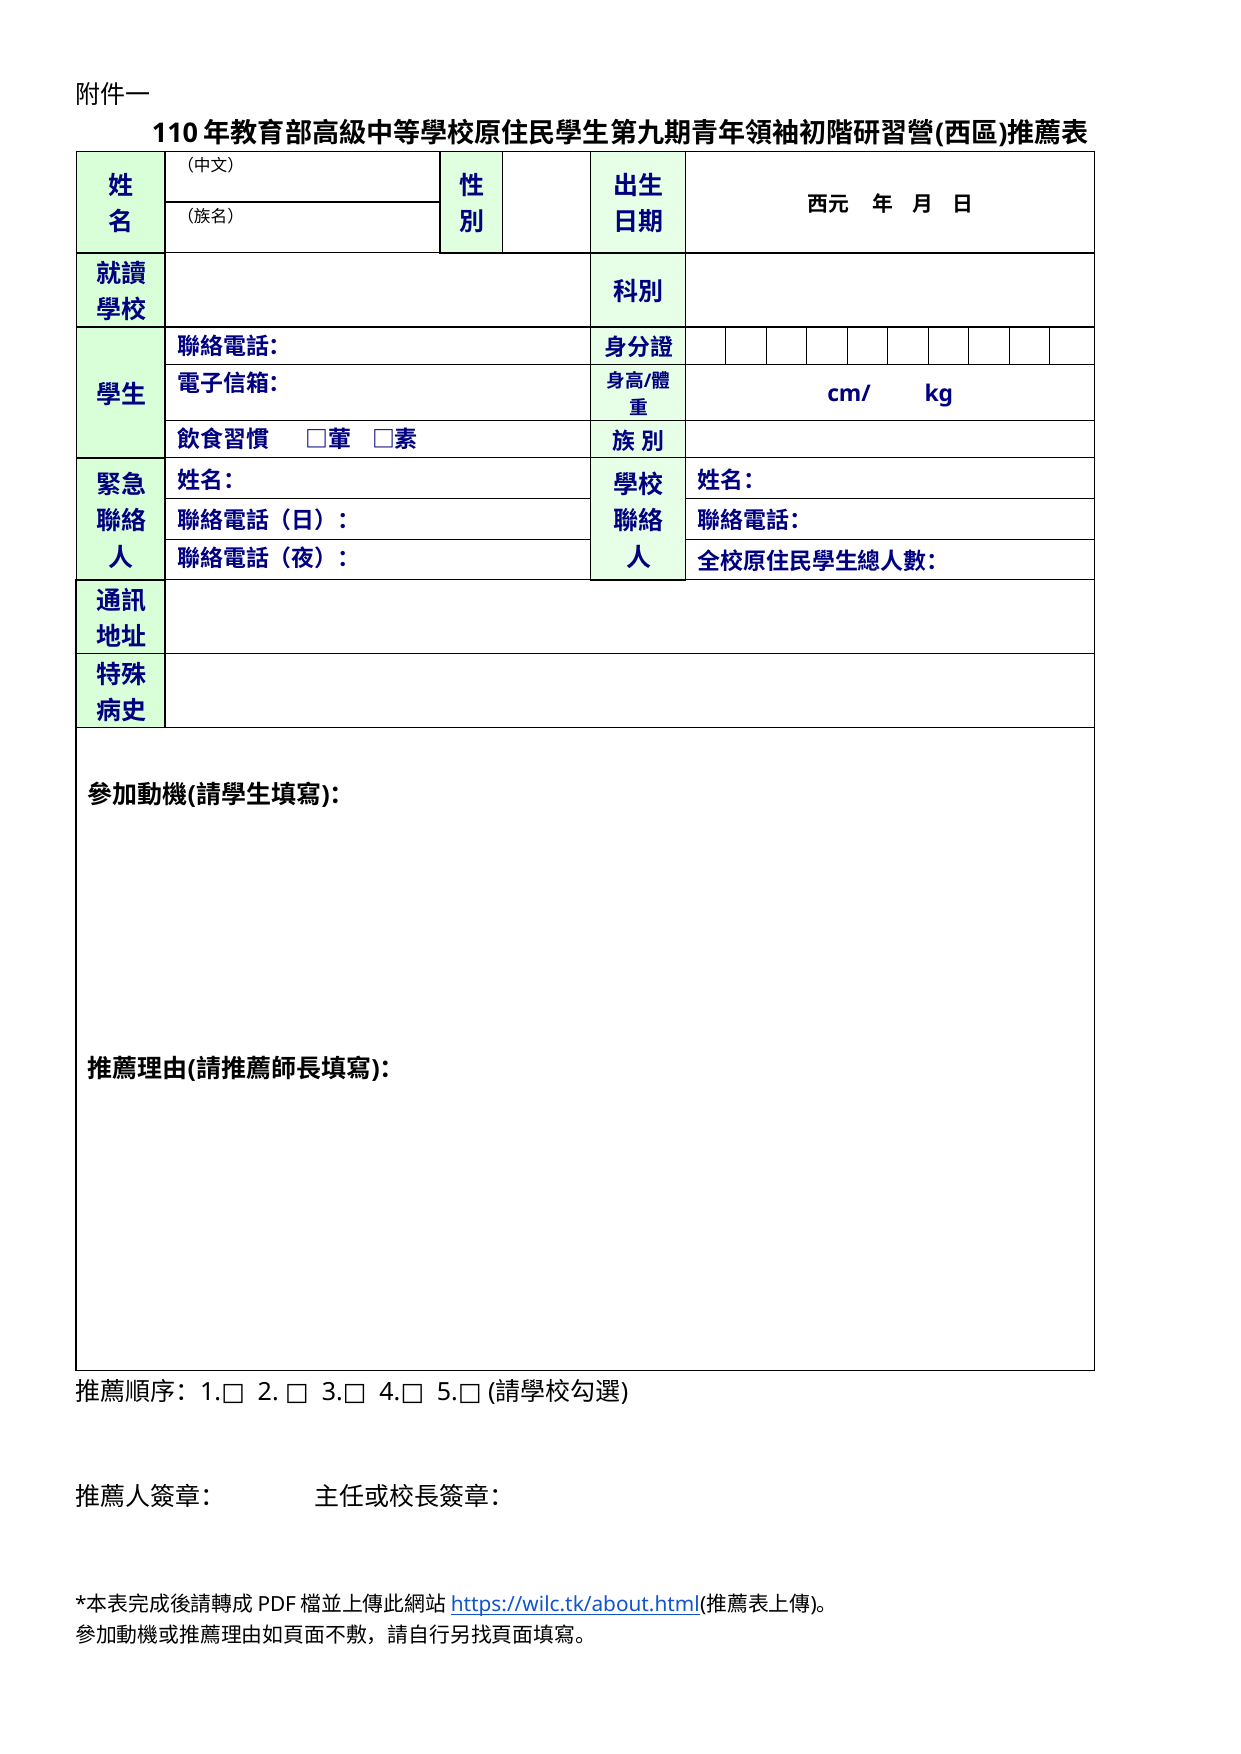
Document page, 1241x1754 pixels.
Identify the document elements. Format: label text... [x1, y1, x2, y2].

table_cell 學校 聯絡人 [591, 458, 685, 579]
table_cell [1050, 328, 1094, 364]
table_cell [166, 654, 1094, 727]
table_cell 學生 [77, 328, 164, 457]
table_cell 姓名： [166, 458, 590, 498]
table_header [503, 152, 590, 252]
table_cell [969, 328, 1009, 364]
text *本表完成後請轉成PDF檔並上傳此網站 https://wilc.tk/about.html(推薦表上傳)。 [75, 1588, 1165, 1618]
table_cell 特殊 病史 [77, 654, 164, 727]
table_cell [686, 328, 725, 364]
table_header 姓 名 [77, 152, 164, 252]
table_cell [686, 254, 1094, 326]
table_cell [807, 328, 847, 364]
table_cell 聯絡電話（夜）： [166, 540, 590, 579]
table_cell 聯絡電話： [166, 328, 590, 364]
table_cell （族名） [166, 203, 439, 252]
table_cell 通訊 地址 [77, 581, 164, 653]
table_header 出生 日期 [591, 152, 685, 252]
table_cell 飲食習慣 □葷 □素 [166, 421, 590, 457]
text 推薦人簽章： 主任或校長簽章： [75, 1476, 1165, 1513]
table_cell [767, 328, 806, 364]
table_cell 身分證 [591, 328, 685, 364]
table_cell 姓名： [686, 458, 1094, 498]
table_header 西元 年 月 日 [686, 152, 1094, 252]
text 110年教育部高級中等學校原住民學生第九期青年領袖初階研習營(西區)推薦表 [75, 111, 1165, 151]
table_cell [848, 328, 887, 364]
table_cell 全校原住民學生總人數： [686, 540, 1094, 579]
table_header （中文） [166, 152, 439, 201]
table_cell 緊急 聯絡人 [77, 459, 164, 579]
table_cell [166, 253, 590, 326]
table_cell [686, 421, 1094, 457]
table_cell [1010, 328, 1049, 364]
table_cell 就讀 學校 [77, 254, 164, 326]
table_cell 身高/體重 [591, 365, 685, 420]
table_cell cm/ kg [686, 365, 1094, 420]
table_cell 科別 [591, 254, 685, 326]
text 參加動機或推薦理由如頁面不敷，請自行另找頁面填寫。 [75, 1618, 1165, 1648]
table_cell 聯絡電話（日）： [166, 499, 590, 538]
table_cell [166, 580, 1094, 653]
text 附件一 [75, 75, 1165, 111]
text 推薦順序：1.□ 2. □ 3.□ 4.□ 5.□ (請學校勾選) [75, 1371, 1165, 1407]
table_cell 電子信箱： [166, 365, 590, 420]
table_cell [888, 328, 928, 364]
table_cell 族 別 [591, 421, 685, 457]
table_cell 參加動機(請學生填寫)： 推薦理由(請推薦師長填寫)： [77, 728, 1094, 1370]
table_cell [726, 328, 766, 364]
table_header 性 別 [441, 152, 502, 252]
table_cell [929, 328, 968, 364]
table_cell 聯絡電話： [686, 499, 1094, 538]
